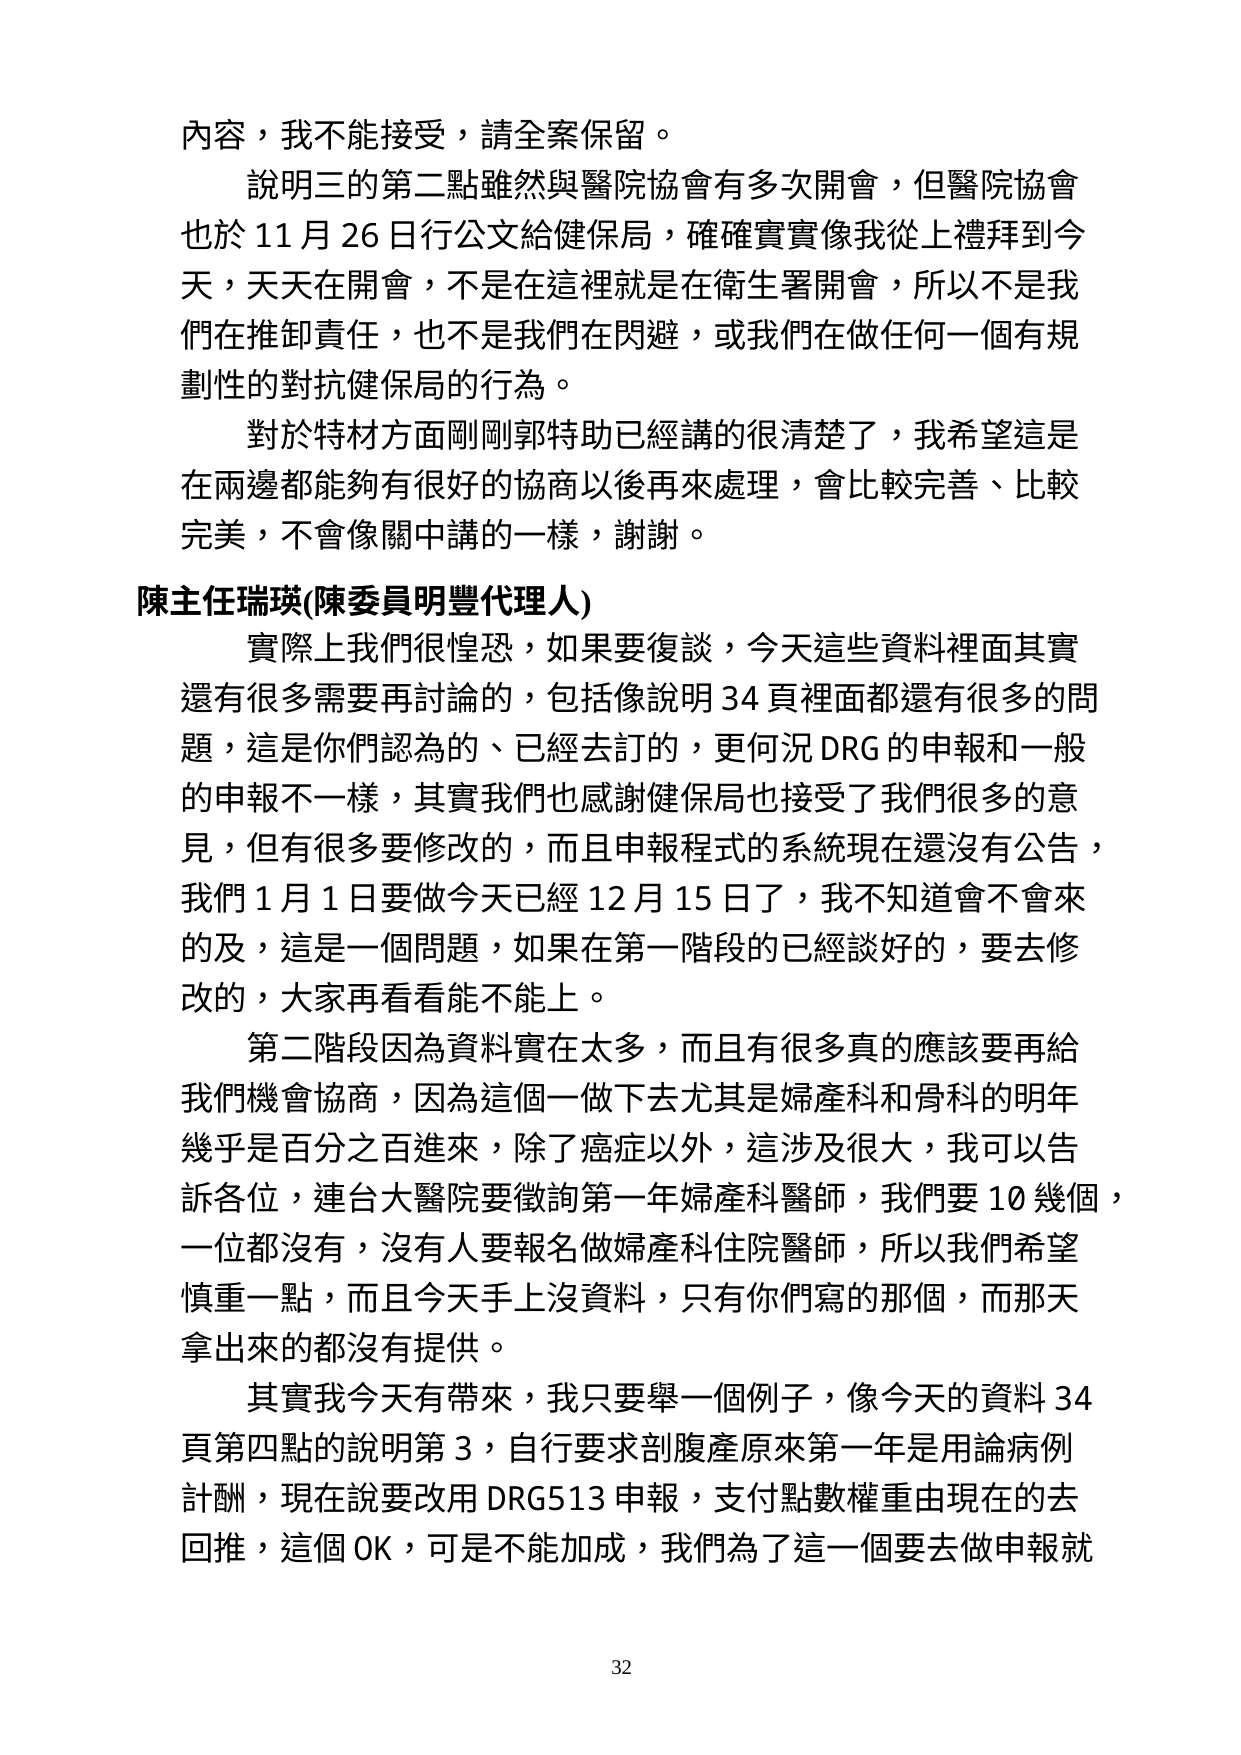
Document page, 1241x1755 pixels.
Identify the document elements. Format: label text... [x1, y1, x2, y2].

text 實際上我們很惶恐，如果要復談，今天這些資料裡面其實還有很多需要再討論的，包括像說明34頁裡面都還有很多的問題，這是你們認為的、已經去訂的，更何況DRG的申報和一般的申報不一樣，其實我們也感謝健保局也接受了我們很多的意見，但有很多要修改的，而且申報程式的系統現在還沒有公告，我們1月1日要做今天已經12月15日了，我不知道會不會來的及，這是一個問題，如果在第一階段的已經談好的，要去修改的，大家再看看能不能上。 [180, 620, 1104, 1020]
text 內容，我不能接受，請全案保留。 [180, 108, 1104, 158]
text 陳主任瑞瑛(陳委員明豐代理人) [136, 558, 1104, 620]
text 對於特材方面剛剛郭特助已經講的很清楚了，我希望這是在兩邊都能夠有很好的協商以後再來處理，會比較完善、比較完美，不會像關中講的一樣，謝謝。 [180, 408, 1104, 558]
text 第二階段因為資料實在太多，而且有很多真的應該要再給我們機會協商，因為這個一做下去尤其是婦產科和骨科的明年幾乎是百分之百進來，除了癌症以外，這涉及很大，我可以告訴各位，連台大醫院要徵詢第一年婦產科醫師，我們要10幾個，一位都沒有，沒有人要報名做婦產科住院醫師，所以我們希望慎重一點，而且今天手上沒資料，只有你們寫的那個，而那天拿出來的都沒有提供。 [180, 1020, 1104, 1370]
text 其實我今天有帶來，我只要舉一個例子，像今天的資料34頁第四點的說明第3，自行要求剖腹產原來第一年是用論病例計酬，現在說要改用DRG513申報，支付點數權重由現在的去回推，這個OK，可是不能加成，我們為了這一個要去做申報就 [180, 1370, 1104, 1570]
text 說明三的第二點雖然與醫院協會有多次開會，但醫院協會也於11月26日行公文給健保局，確確實實像我從上禮拜到今天，天天在開會，不是在這裡就是在衛生署開會，所以不是我們在推卸責任，也不是我們在閃避，或我們在做任何一個有規劃性的對抗健保局的行為。 [180, 158, 1104, 408]
